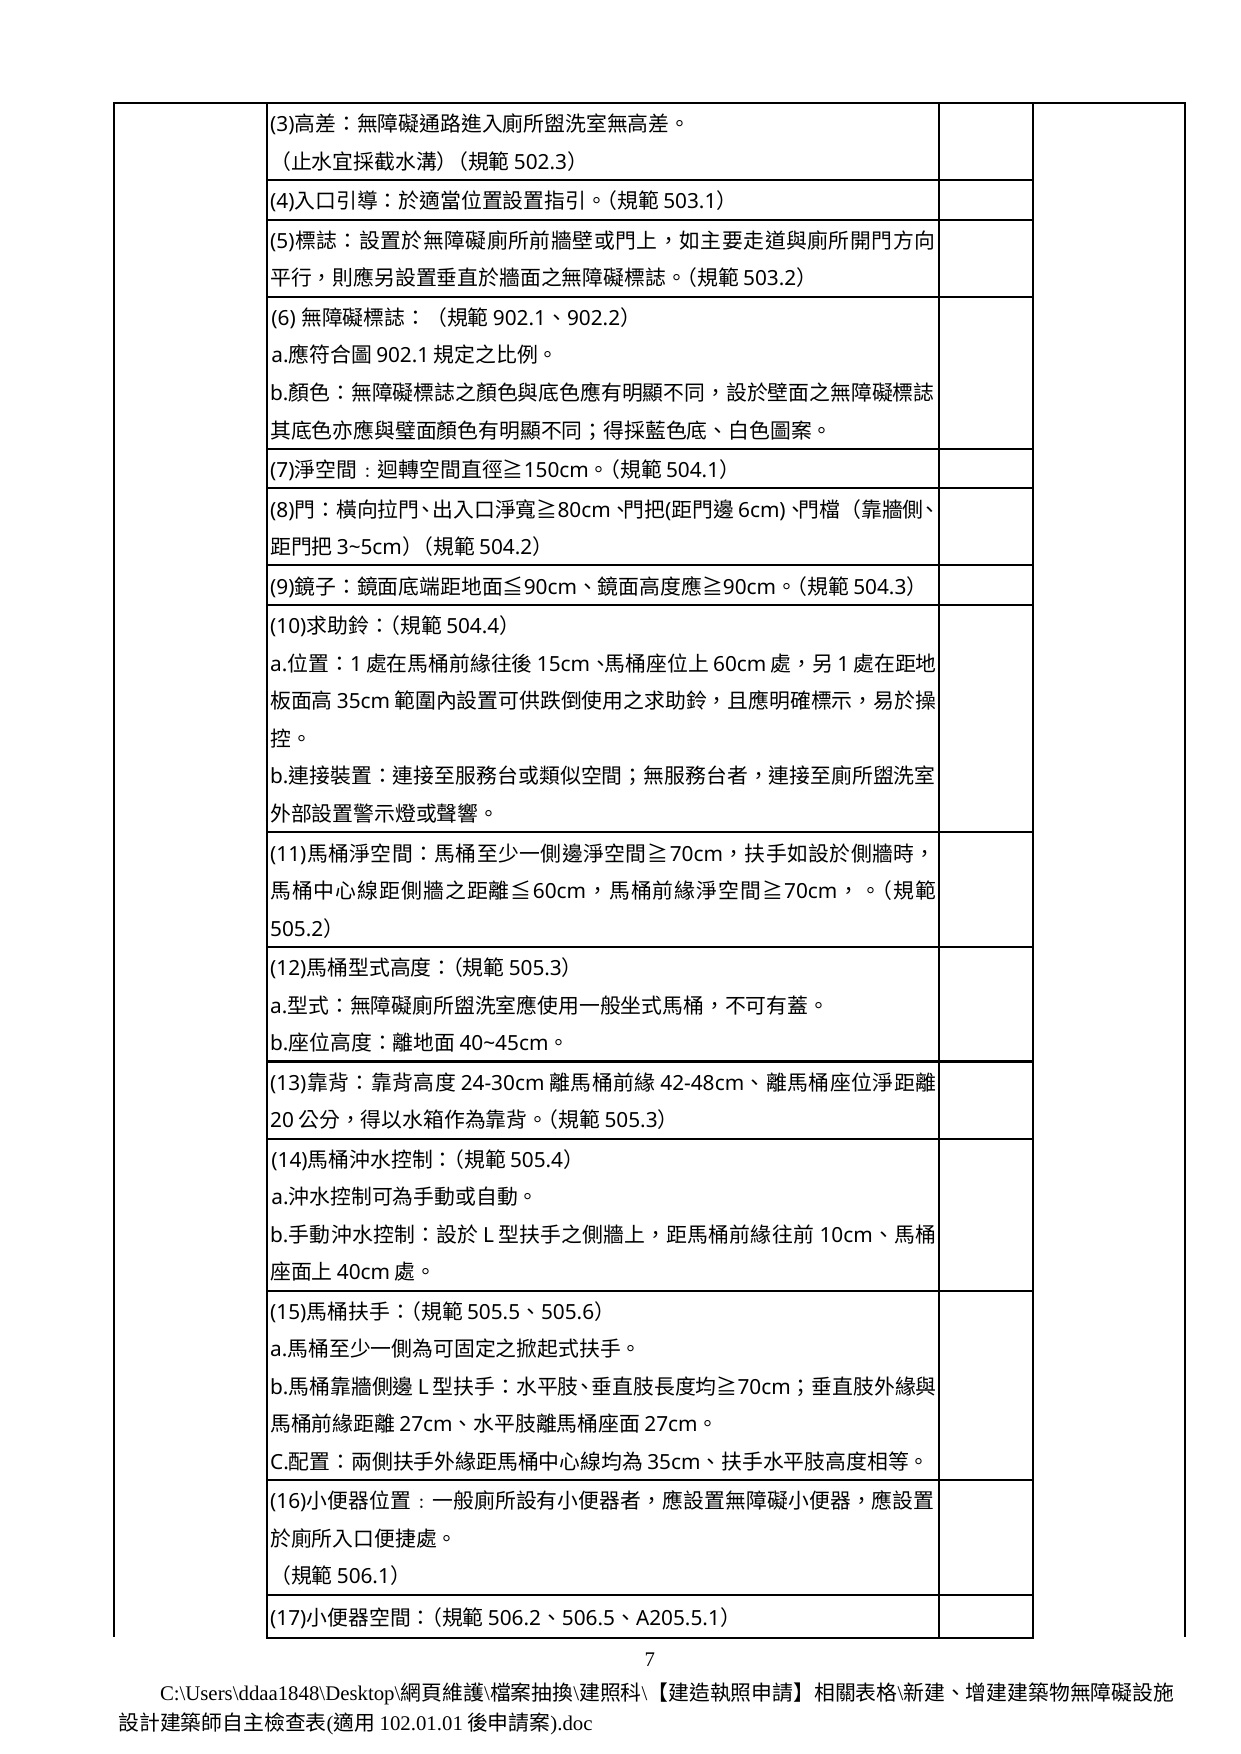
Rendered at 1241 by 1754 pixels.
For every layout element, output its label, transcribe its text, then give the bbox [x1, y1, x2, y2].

table_cell (4)入口引導：於適當位置設置指引。（規範503.1） [268, 181, 938, 218]
table_cell (9)鏡子：鏡面底端距地面≦90cm、鏡面高度應≧90cm。（規範504.3） [268, 566, 938, 604]
table_cell [940, 1292, 1032, 1479]
table_cell [940, 298, 1032, 448]
table_cell (13)靠背：靠背高度24-30cm離馬桶前緣42-48cm、離馬桶座位淨距離20公分，得以水箱作為靠背。（規範505.3） [268, 1063, 938, 1137]
table_cell [940, 948, 1032, 1060]
table_cell [940, 1140, 1032, 1289]
table_cell [940, 1596, 1032, 1637]
table_cell (5)標誌：設置於無障礙廁所前牆壁或門上，如主要走道與廁所開門方向平行，則應另設置垂直於牆面之無障礙標誌。（規範503.2） [268, 221, 938, 296]
table_cell [115, 104, 266, 1637]
table_cell [940, 1481, 1032, 1594]
table_cell (8)門：橫向拉門、出入口淨寬≧80cm、門把(距門邊6cm)、門檔（靠牆側、距門把3~5cm）（規範504.2） [268, 489, 938, 564]
table_cell [940, 606, 1032, 831]
table_cell [940, 1063, 1032, 1137]
table_cell [940, 104, 1032, 179]
table_cell (10)求助鈴：（規範504.4） a.位置：1處在馬桶前緣往後15cm、馬桶座位上60cm處，另1處在距地板面高35cm範圍內設置可供跌倒使用之求助鈴，且應明確標示，易於操控。 b.連接裝置：連接至服務台或類似空間；無服務台者，連接至廁所盥洗室外部設置警示燈或聲響。 [268, 606, 938, 831]
table_cell [940, 221, 1032, 296]
table_cell (7)淨空間﹕迴轉空間直徑≧150cm。（規範504.1） [268, 450, 938, 487]
table_cell (14)馬桶沖水控制：（規範505.4） a.沖水控制可為手動或自動。 b.手動沖水控制：設於L型扶手之側牆上，距馬桶前緣往前10cm、馬桶座面上40cm處。 [268, 1140, 938, 1289]
table_cell [940, 566, 1032, 604]
table_cell (17)小便器空間：（規範506.2、506.5、A205.5.1） [268, 1596, 938, 1637]
table_cell [1034, 104, 1184, 1637]
table_cell [940, 450, 1032, 487]
table_cell [940, 181, 1032, 218]
table_cell (6) 無障礙標誌：（規範902.1、902.2） a.應符合圖902.1規定之比例。 b.顏色：無障礙標誌之顏色與底色應有明顯不同，設於壁面之無障礙標誌其底色亦應與璧面顏色有明顯不同；得採藍色底、白色圖案。 [268, 298, 938, 448]
table_cell (12)馬桶型式高度：（規範505.3） a.型式：無障礙廁所盥洗室應使用一般坐式馬桶，不可有蓋。 b.座位高度：離地面40~45cm。 [268, 948, 938, 1060]
table_cell (16)小便器位置﹕一般廁所設有小便器者，應設置無障礙小便器，應設置於廁所入口便捷處。 （規範506.1） [268, 1481, 938, 1594]
table_cell [940, 833, 1032, 946]
table_cell (11)馬桶淨空間：馬桶至少一側邊淨空間≧70cm，扶手如設於側牆時，馬桶中心線距側牆之距離≦60cm，馬桶前緣淨空間≧70cm，。（規範505.2） [268, 833, 938, 946]
table_cell (3)高差：無障礙通路進入廁所盥洗室無高差。 （止水宜採截水溝）（規範502.3） [268, 104, 938, 179]
table_cell [940, 489, 1032, 564]
table_cell (15)馬桶扶手：（規範505.5、505.6） a.馬桶至少一側為可固定之掀起式扶手。 b.馬桶靠牆側邊L型扶手：水平肢、垂直肢長度均≧70cm；垂直肢外緣與馬桶前緣距離27cm、水平肢離馬桶座面27cm。 C.配置：兩側扶手外緣距馬桶中心線均為35cm、扶手水平肢高度相等。 [268, 1292, 938, 1479]
